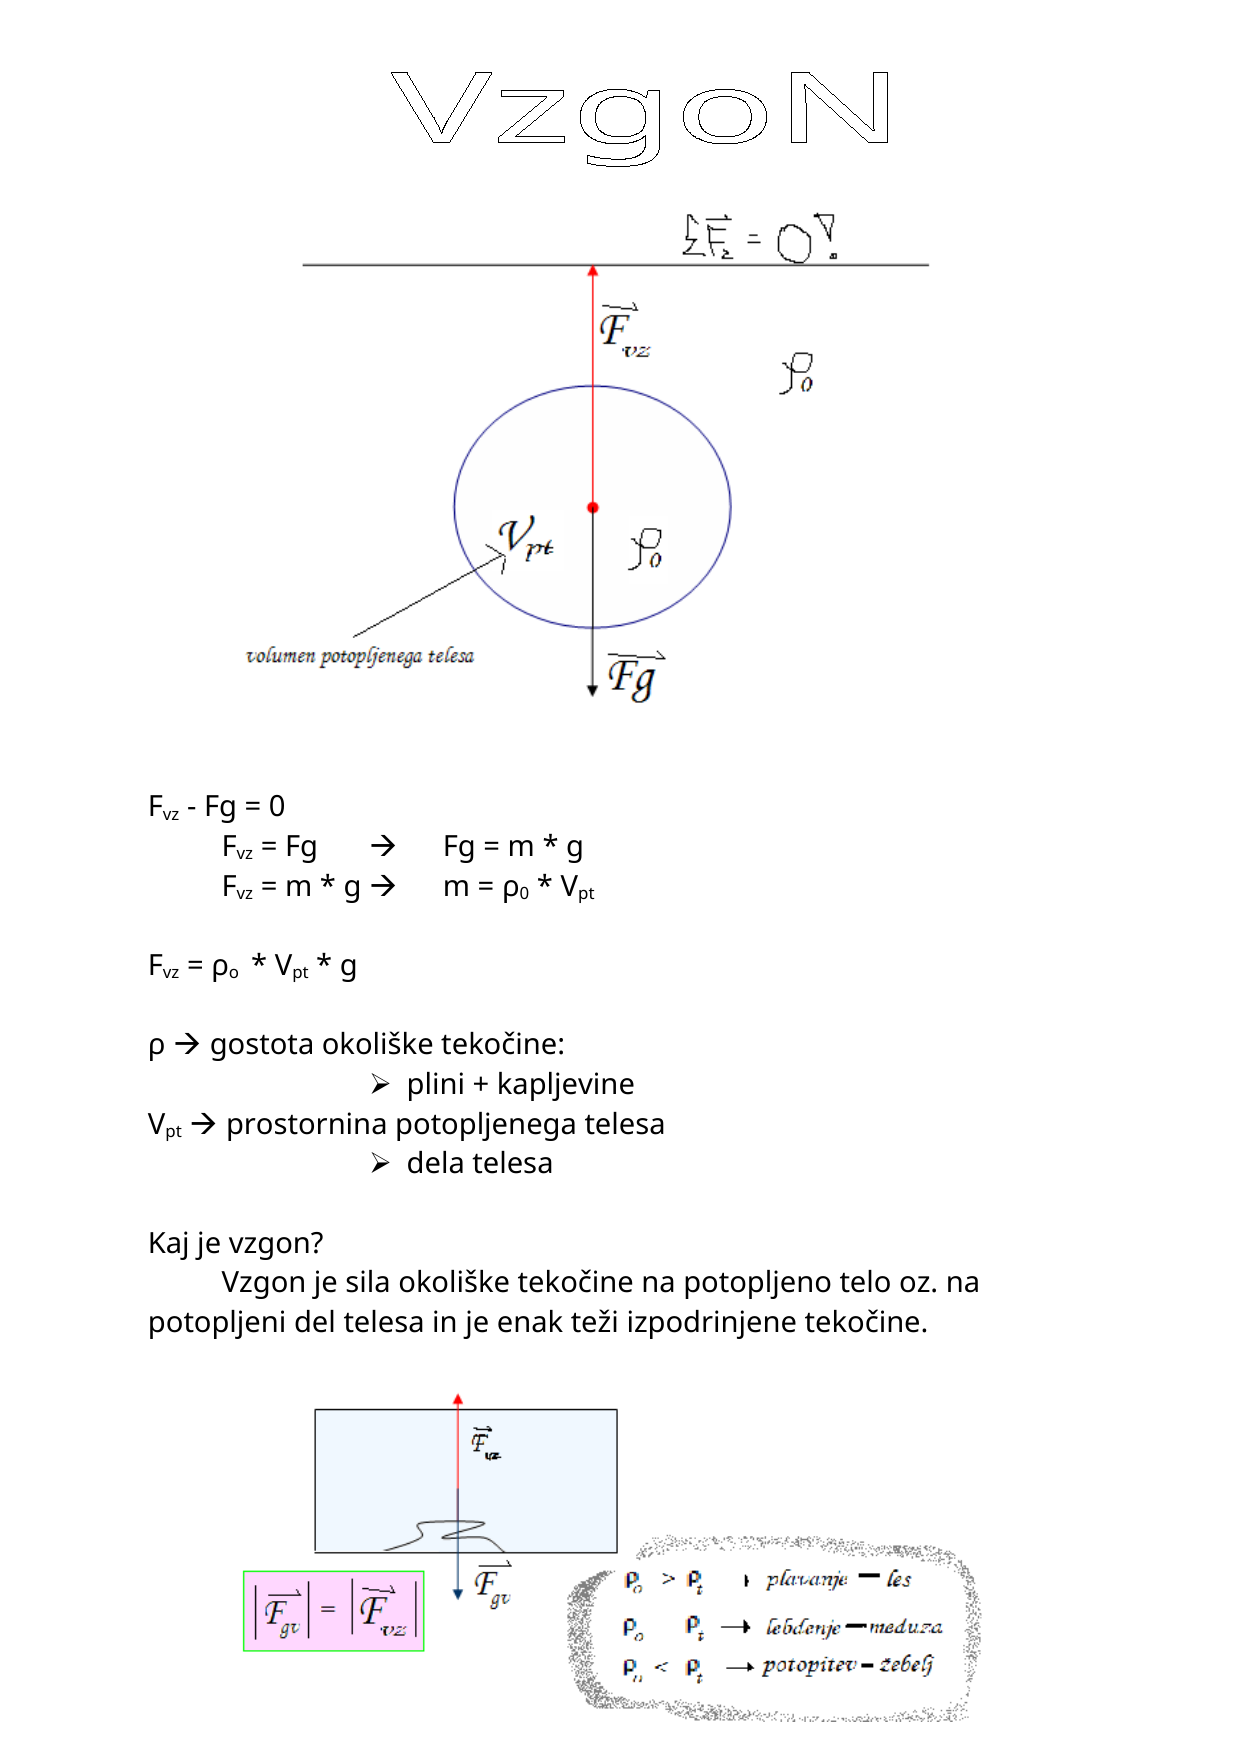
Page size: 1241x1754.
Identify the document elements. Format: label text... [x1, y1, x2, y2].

list plini + kapljevine [369, 1063, 1093, 1103]
text Fvz = ρo * Vpt * g [148, 944, 1093, 984]
text Fvz - Fg = 0 [148, 785, 1093, 825]
text ρ  gostota okoliške tekočine: [148, 1023, 1093, 1063]
text Fvz = m * g  m = ρ0 * Vpt [148, 865, 1093, 904]
list dela telesa [369, 1143, 1093, 1182]
text Vpt  prostornina potopljenega telesa [148, 1103, 1093, 1143]
text Fvz = Fg  Fg = m * g [148, 825, 1093, 865]
text Kaj je vzgon? [148, 1222, 1093, 1262]
text Vzgon je sila okoliške tekočine na potopljeno telo oz. na potopljeni del telesa in je enak teži izpodrinjene tekočine. [148, 1262, 1093, 1341]
